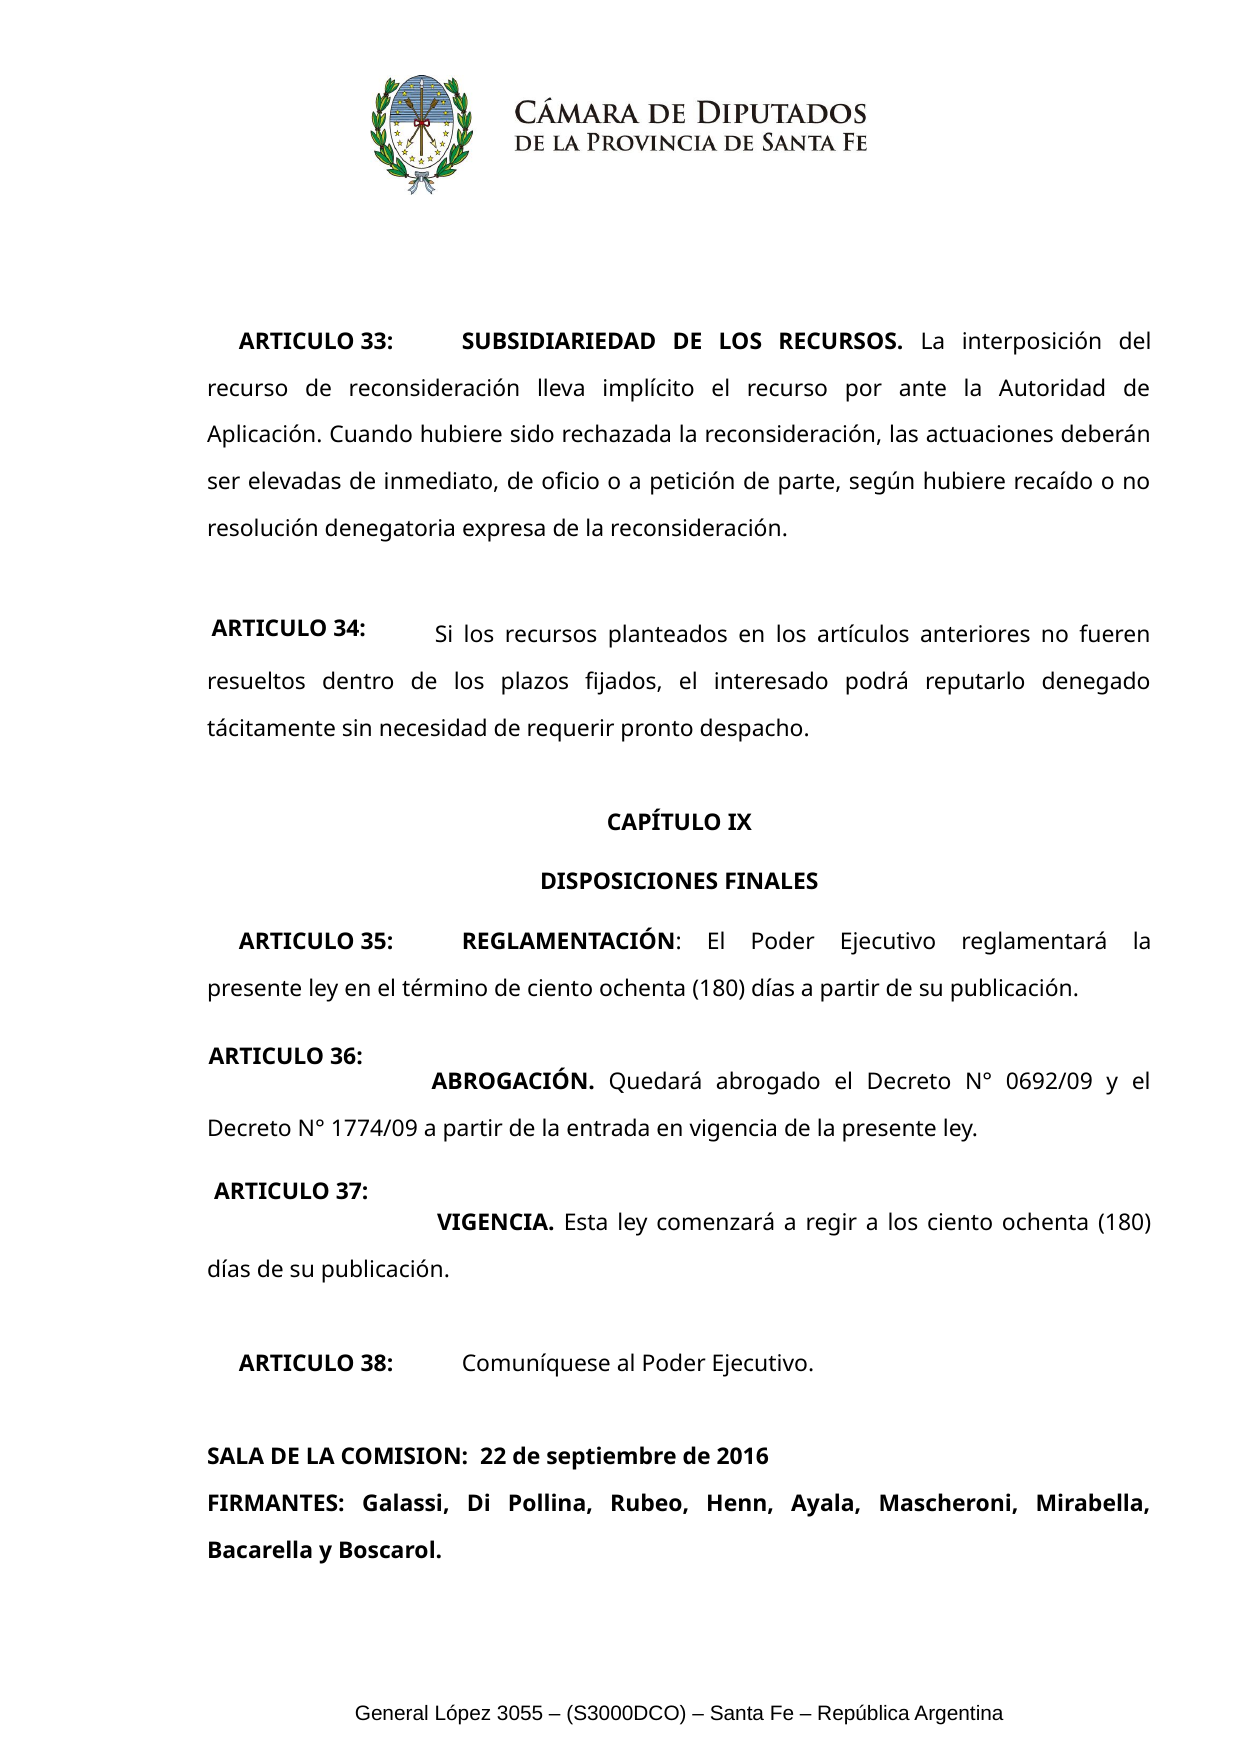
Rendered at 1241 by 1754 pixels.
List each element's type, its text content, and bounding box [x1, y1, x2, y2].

text CAPÍTULO IX [207, 806, 1152, 837]
text ARTICULO 36: [208, 1040, 417, 1071]
text VIGENCIA. Esta ley comenzará a regir a los ciento ochenta (180) días de su publicación. [207, 1206, 1152, 1284]
text DISPOSICIONES FINALES [207, 865, 1152, 897]
text ARTICULO 33: [239, 325, 447, 356]
text ARTICULO 37: [214, 1174, 422, 1206]
text REGLAMENTACIÓN: El Poder Ejecutivo reglamentará la presente ley en el término de ciento ochenta (180) días a partir de su publicación. [207, 925, 1152, 1003]
text Comuníquese al Poder Ejecutivo. [447, 1347, 1152, 1378]
text [207, 1347, 239, 1378]
text FIRMANTES: Galassi, Di Pollina, Rubeo, Henn, Ayala, Mascheroni, Mirabella, Bacarella y Boscarol. [207, 1487, 1152, 1565]
text ABROGACIÓN. Quedará abrogado el Decreto N° 0692/09 y el Decreto N° 1774/09 a partir de la entrada en vigencia de la presente ley. [207, 1065, 1152, 1143]
text ARTICULO 38: [239, 1347, 447, 1378]
text ARTICULO 34: [211, 612, 420, 644]
picture [370, 75, 867, 199]
text SALA DE LA COMISION: 22 de septiembre de 2016 [207, 1440, 1152, 1472]
text SUBSIDIARIEDAD DE LOS RECURSOS. La interposición del recurso de reconsideración lleva implícito el recurso por ante la Autoridad de Aplicación. Cuando hubiere sido rechazada la reconsideración, las actuaciones deberán ser elevadas de inmediato, de oficio o a petición de parte, según hubiere recaído o no resolución denegatoria expresa de la reconsideración. [207, 325, 1152, 543]
text ARTICULO 35: [239, 925, 447, 956]
text Si los recursos planteados en los artículos anteriores no fueren resueltos dentro de los plazos fijados, el interesado podrá reputarlo denegado tácitamente sin necesidad de requerir pronto despacho. [207, 618, 1152, 743]
